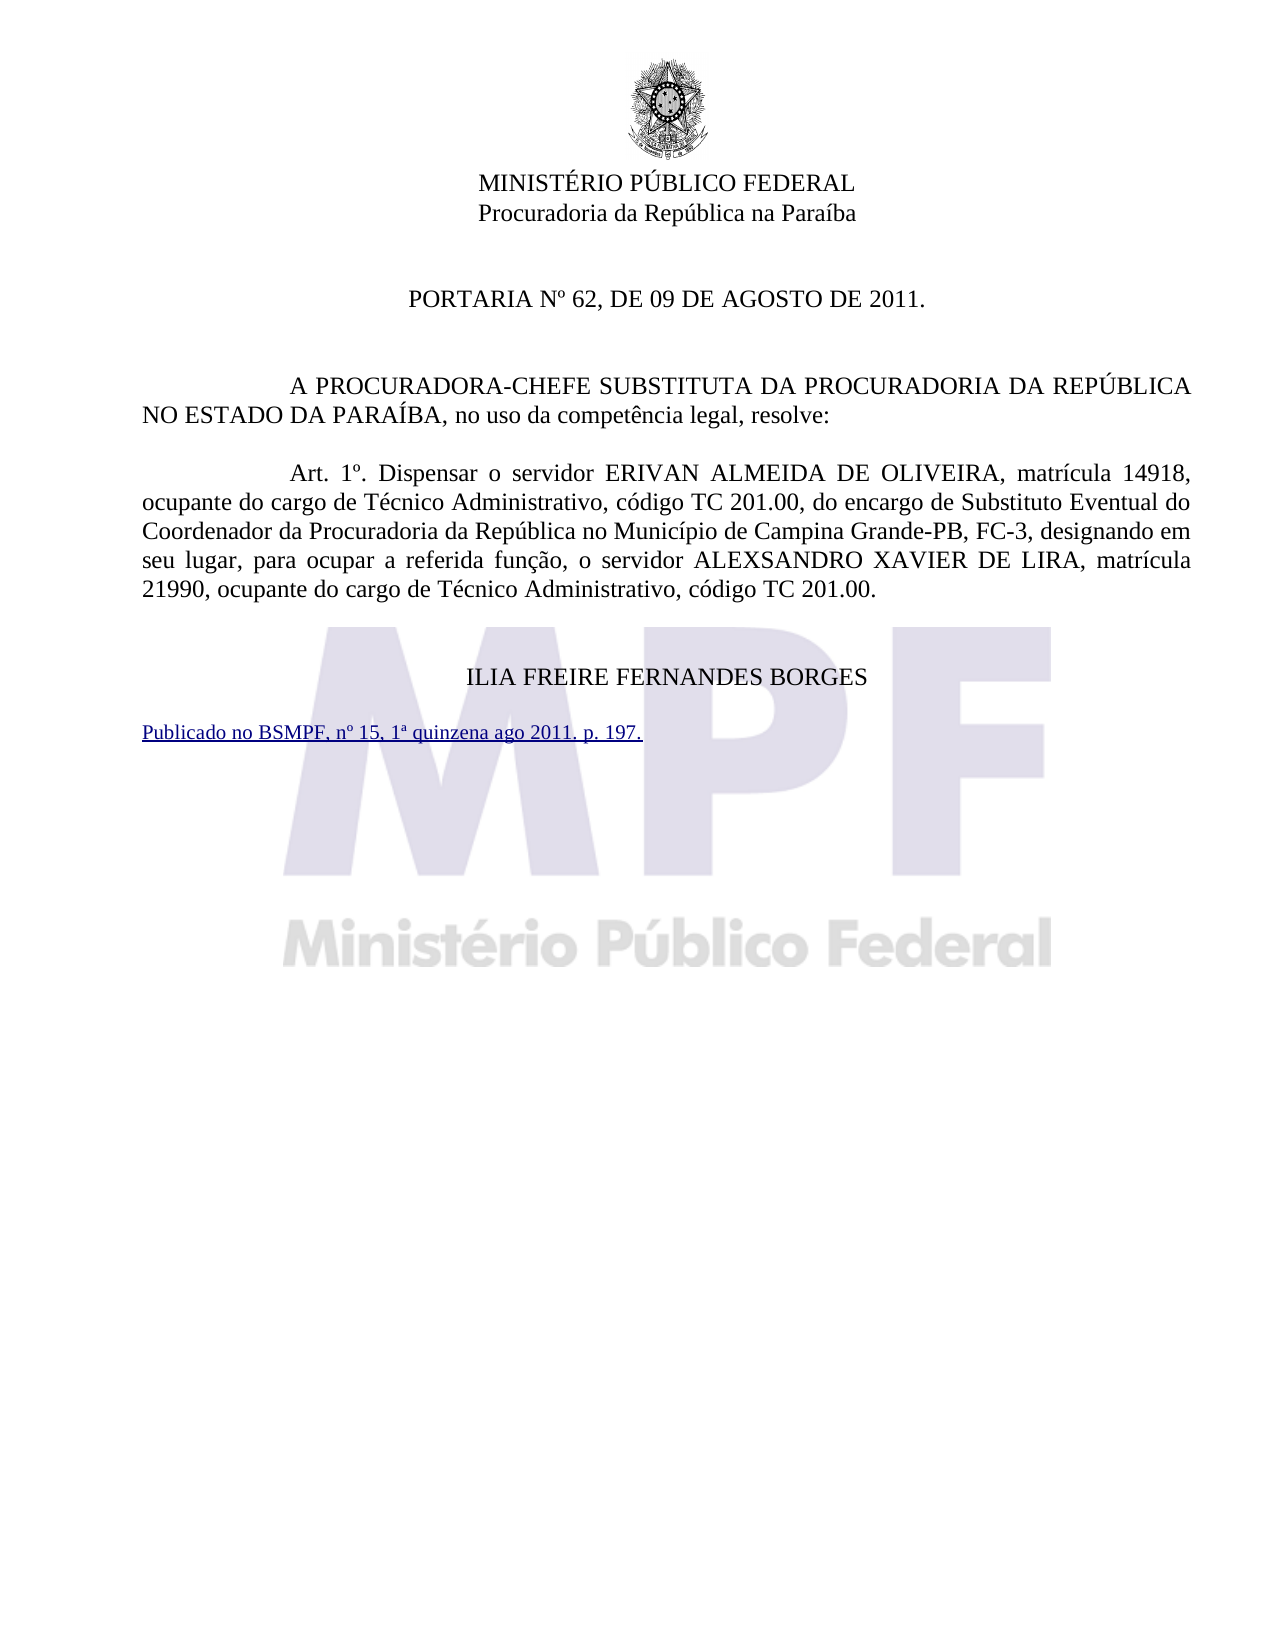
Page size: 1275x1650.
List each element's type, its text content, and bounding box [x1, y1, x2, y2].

picture [283, 627, 1051, 661]
picture [625, 52, 709, 160]
text MINISTÉRIO PÚBLICO FEDERAL [142, 168, 1192, 197]
picture [283, 690, 1051, 719]
text Publicado no BSMPF, nº 15, 1ª quinzena ago 2011. p. 197. [142, 719, 1192, 743]
text Art. 1º. Dispensar o servidor ERIVAN ALMEIDA DE OLIVEIRA, matrícula 14918, ocupante do cargo de Técnico Administrativo, código TC 201.00, do encargo de Substituto Eventual do Coordenador da Procuradoria da República no Município de Campina Grande-PB, FC-3, designando em seu lugar, para ocupar a referida função, o servidor ALEXSANDRO XAVIER DE LIRA, matrícula 21990, ocupante do cargo de Técnico Administrativo, código TC 201.00. [142, 458, 1192, 603]
text A PROCURADORA-CHEFE SUBSTITUTA DA PROCURADORIA DA REPÚBLICA NO ESTADO DA PARAÍBA, no uso da competência legal, resolve: [142, 371, 1192, 429]
text PORTARIA Nº 62, DE 09 DE AGOSTO DE 2011. [142, 283, 1192, 313]
picture [283, 743, 1051, 967]
text Procuradoria da República na Paraíba [142, 197, 1192, 226]
text ILIA FREIRE FERNANDES BORGES [142, 661, 1192, 690]
